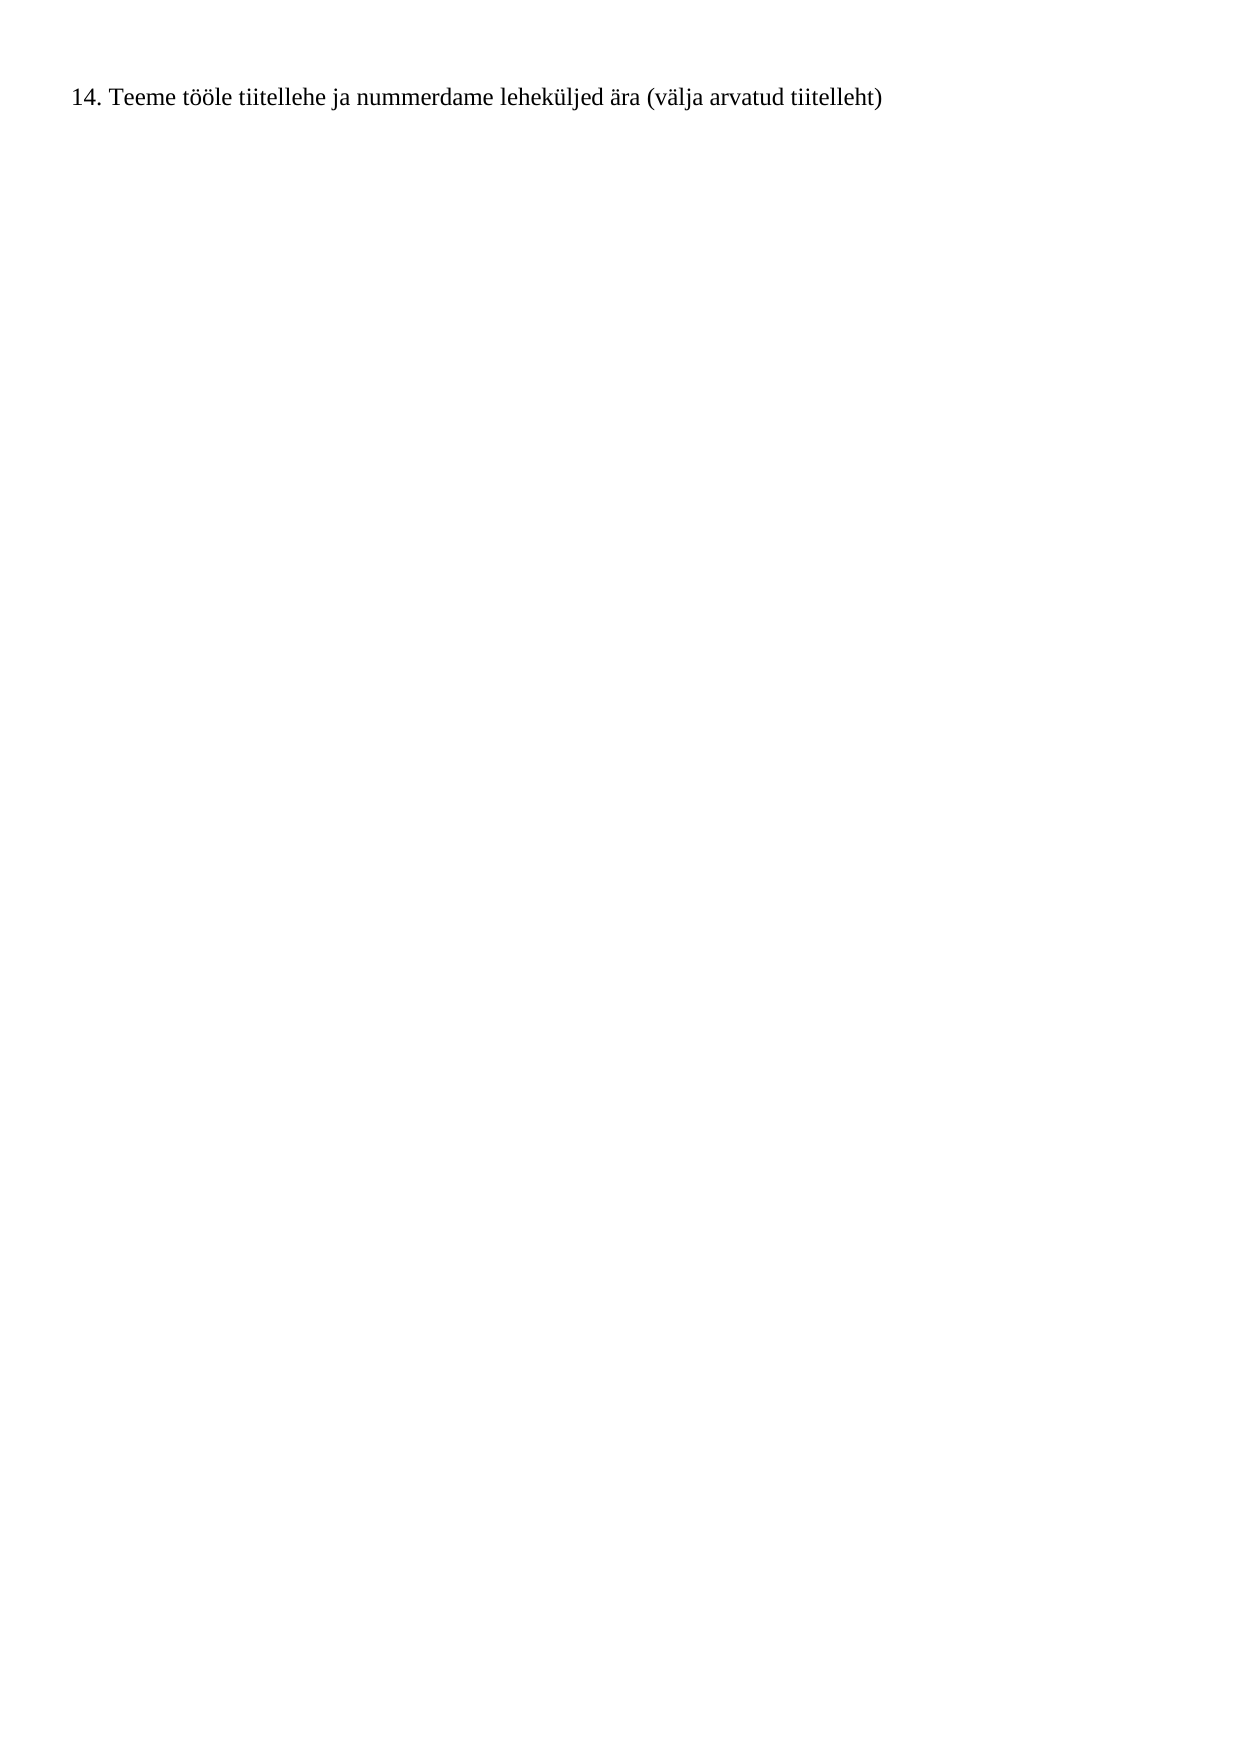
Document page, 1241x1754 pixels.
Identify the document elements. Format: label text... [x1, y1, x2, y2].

text 14. Teeme tööle tiitellehe ja nummerdame leheküljed ära (välja arvatud tiitelleht) [71, 83, 1169, 110]
